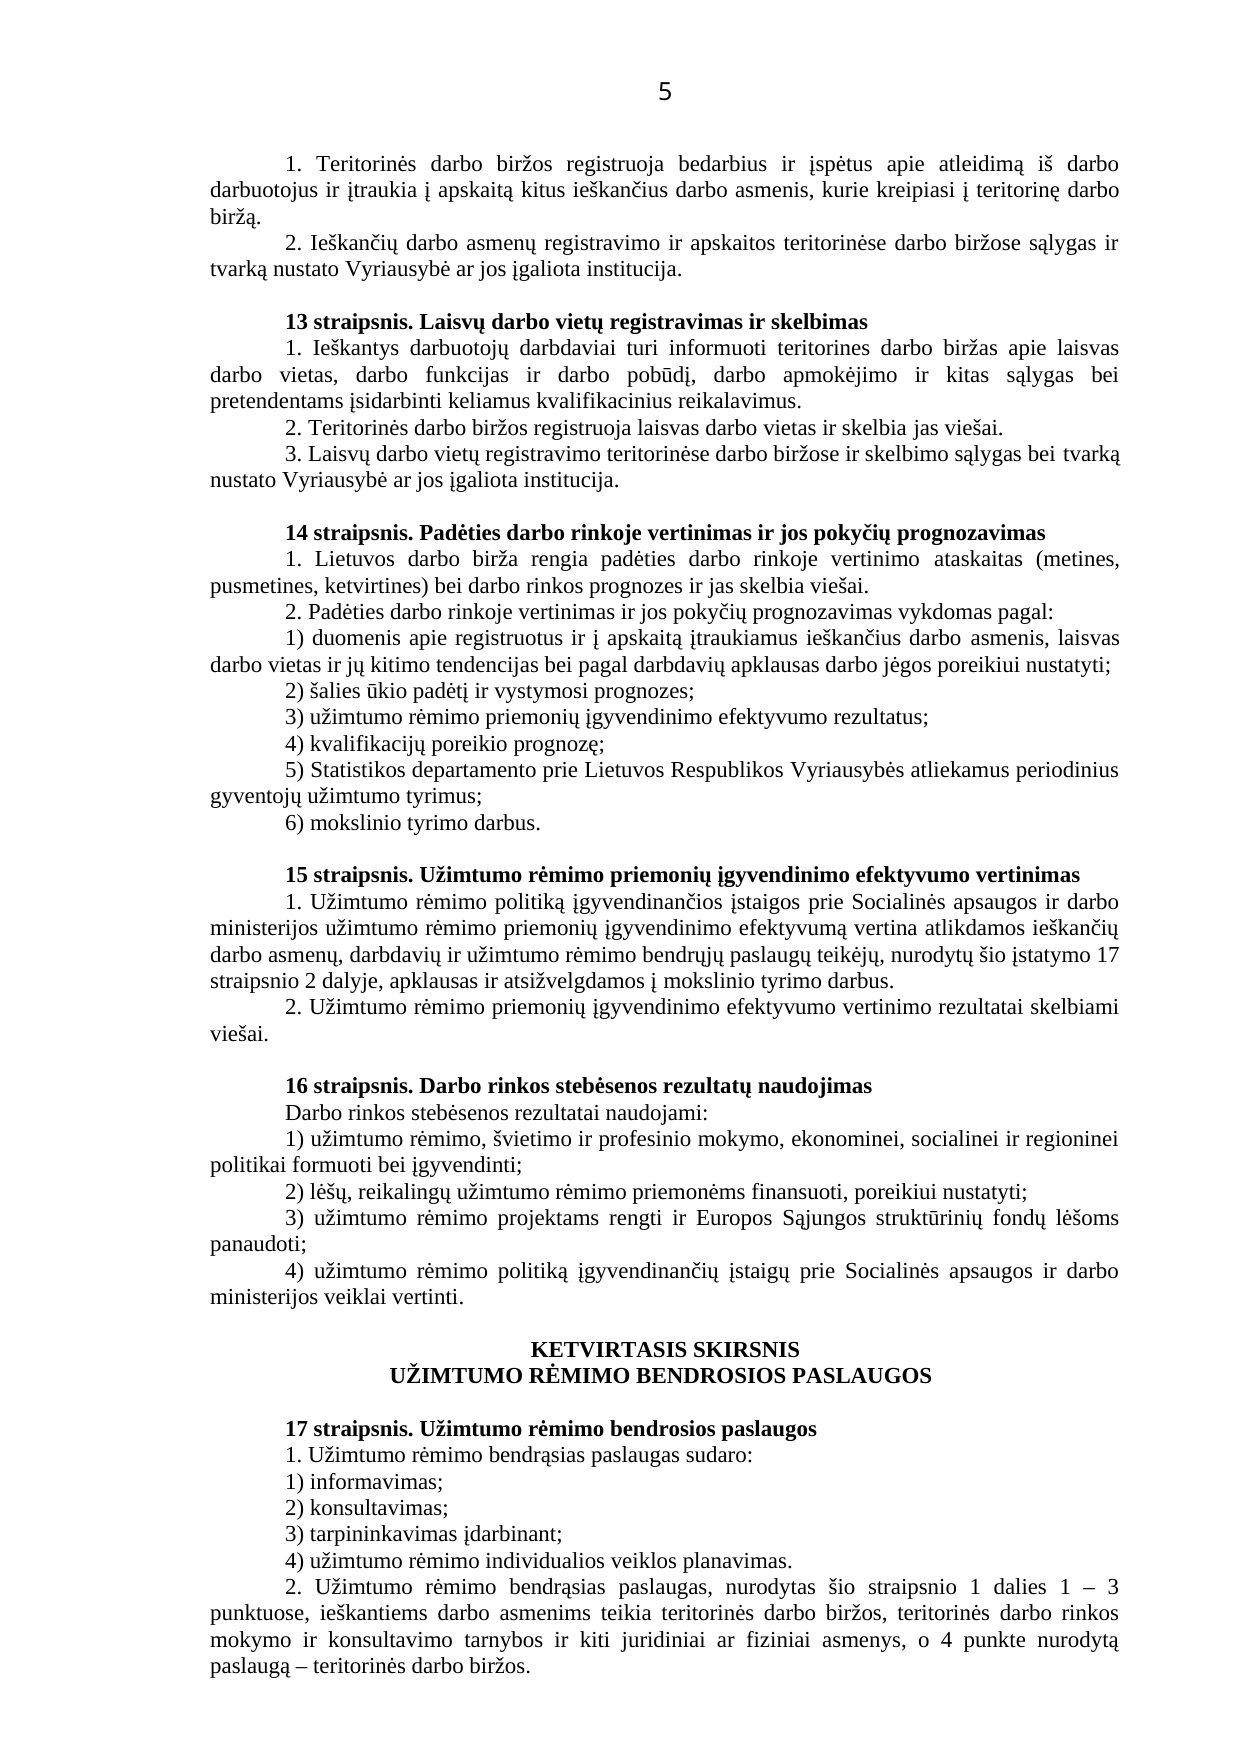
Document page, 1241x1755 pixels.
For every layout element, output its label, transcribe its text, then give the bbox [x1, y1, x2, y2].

text UŽIMTUMO RĖMIMO BENDROSIOS PASLAUGOS [210, 1362, 1112, 1389]
text 2. Užimtumo rėmimo bendrąsias paslaugas, nurodytas šio straipsnio 1 dalies 1 – 3 punktuose, ieškantiems darbo asmenims teikia teritorinės darbo biržos, teritorinės darbo rinkos mokymo ir konsultavimo tarnybos ir kiti juridiniai ar fiziniai asmenys, o 4 punkte nurodytą paslaugą – teritorinės darbo biržos. [210, 1573, 1120, 1678]
text 17 straipsnis. Užimtumo rėmimo bendrosios paslaugos [210, 1415, 1112, 1441]
text 3) užimtumo rėmimo priemonių įgyvendinimo efektyvumo rezultatus; [210, 703, 1120, 730]
text 4) užimtumo rėmimo individualios veiklos planavimas. [210, 1547, 1112, 1573]
text 3) tarpininkavimas įdarbinant; [210, 1520, 1112, 1547]
text 1. Lietuvos darbo birža rengia padėties darbo rinkoje vertinimo ataskaitas (metines, pusmetines, ketvirtines) bei darbo rinkos prognozes ir jas skelbia viešai. [210, 545, 1120, 598]
text 6) mokslinio tyrimo darbus. [210, 809, 1120, 835]
text 15 straipsnis. Užimtumo rėmimo priemonių įgyvendinimo efektyvumo vertinimas [285, 862, 1120, 888]
text 2) šalies ūkio padėtį ir vystymosi prognozes; [210, 677, 1120, 703]
text Darbo rinkos stebėsenos rezultatai naudojami: [210, 1099, 1120, 1125]
text 2. Užimtumo rėmimo priemonių įgyvendinimo efektyvumo vertinimo rezultatai skelbiami viešai. [210, 993, 1120, 1046]
text 2) konsultavimas; [210, 1494, 1112, 1520]
text 1. Užimtumo rėmimo bendrąsias paslaugas sudaro: [210, 1441, 1112, 1468]
text 1. Užimtumo rėmimo politiką įgyvendinančios įstaigos prie Socialinės apsaugos ir darbo ministerijos užimtumo rėmimo priemonių įgyvendinimo efektyvumą vertina atlikdamos ieškančių darbo asmenų, darbdavių ir užimtumo rėmimo bendrųjų paslaugų teikėjų, nurodytų šio įstatymo 17 straipsnio 2 dalyje, apklausas ir atsižvelgdamos į mokslinio tyrimo darbus. [210, 888, 1120, 993]
text 13 straipsnis. Laisvų darbo vietų registravimas ir skelbimas [210, 308, 1120, 334]
text 4) užimtumo rėmimo politiką įgyvendinančių įstaigų prie Socialinės apsaugos ir darbo ministerijos veiklai vertinti. [210, 1257, 1120, 1309]
text 2) lėšų, reikalingų užimtumo rėmimo priemonėms finansuoti, poreikiui nustatyti; [210, 1178, 1120, 1204]
text 1. Teritorinės darbo biržos registruoja bedarbius ir įspėtus apie atleidimą iš darbo darbuotojus ir įtraukia į apskaitą kitus ieškančius darbo asmenis, kurie kreipiasi į teritorinę darbo biržą. [210, 150, 1120, 229]
text 4) kvalifikacijų poreikio prognozę; [210, 730, 1120, 756]
text 14 straipsnis. Padėties darbo rinkoje vertinimas ir jos pokyčių prognozavimas [210, 519, 1120, 545]
text 1) užimtumo rėmimo, švietimo ir profesinio mokymo, ekonominei, socialinei ir regioninei politikai formuoti bei įgyvendinti; [210, 1125, 1120, 1178]
text 2. Padėties darbo rinkoje vertinimas ir jos pokyčių prognozavimas vykdomas pagal: [210, 598, 1120, 624]
text 3. Laisvų darbo vietų registravimo teritorinėse darbo biržose ir skelbimo sąlygas bei tvarką nustato Vyriausybė ar jos įgaliota institucija. [210, 440, 1120, 493]
text KETVIRTASIS SKIRSNIS [210, 1336, 1120, 1362]
text 2. Teritorinės darbo biržos registruoja laisvas darbo vietas ir skelbia jas viešai. [210, 413, 1120, 440]
text 16 straipsnis. Darbo rinkos stebėsenos rezultatų naudojimas [210, 1072, 1120, 1099]
text 1) duomenis apie registruotus ir į apskaitą įtraukiamus ieškančius darbo asmenis, laisvas darbo vietas ir jų kitimo tendencijas bei pagal darbdavių apklausas darbo jėgos poreikiui nustatyti; [210, 624, 1120, 677]
text 3) užimtumo rėmimo projektams rengti ir Europos Sąjungos struktūrinių fondų lėšoms panaudoti; [210, 1204, 1120, 1257]
text 2. Ieškančių darbo asmenų registravimo ir apskaitos teritorinėse darbo biržose sąlygas ir tvarką nustato Vyriausybė ar jos įgaliota institucija. [210, 229, 1120, 282]
text 1) informavimas; [210, 1468, 1112, 1494]
text 5) Statistikos departamento prie Lietuvos Respublikos Vyriausybės atliekamus periodinius gyventojų užimtumo tyrimus; [210, 756, 1120, 809]
text 1. Ieškantys darbuotojų darbdaviai turi informuoti teritorines darbo biržas apie laisvas darbo vietas, darbo funkcijas ir darbo pobūdį, darbo apmokėjimo ir kitas sąlygas bei pretendentams įsidarbinti keliamus kvalifikacinius reikalavimus. [210, 334, 1120, 413]
